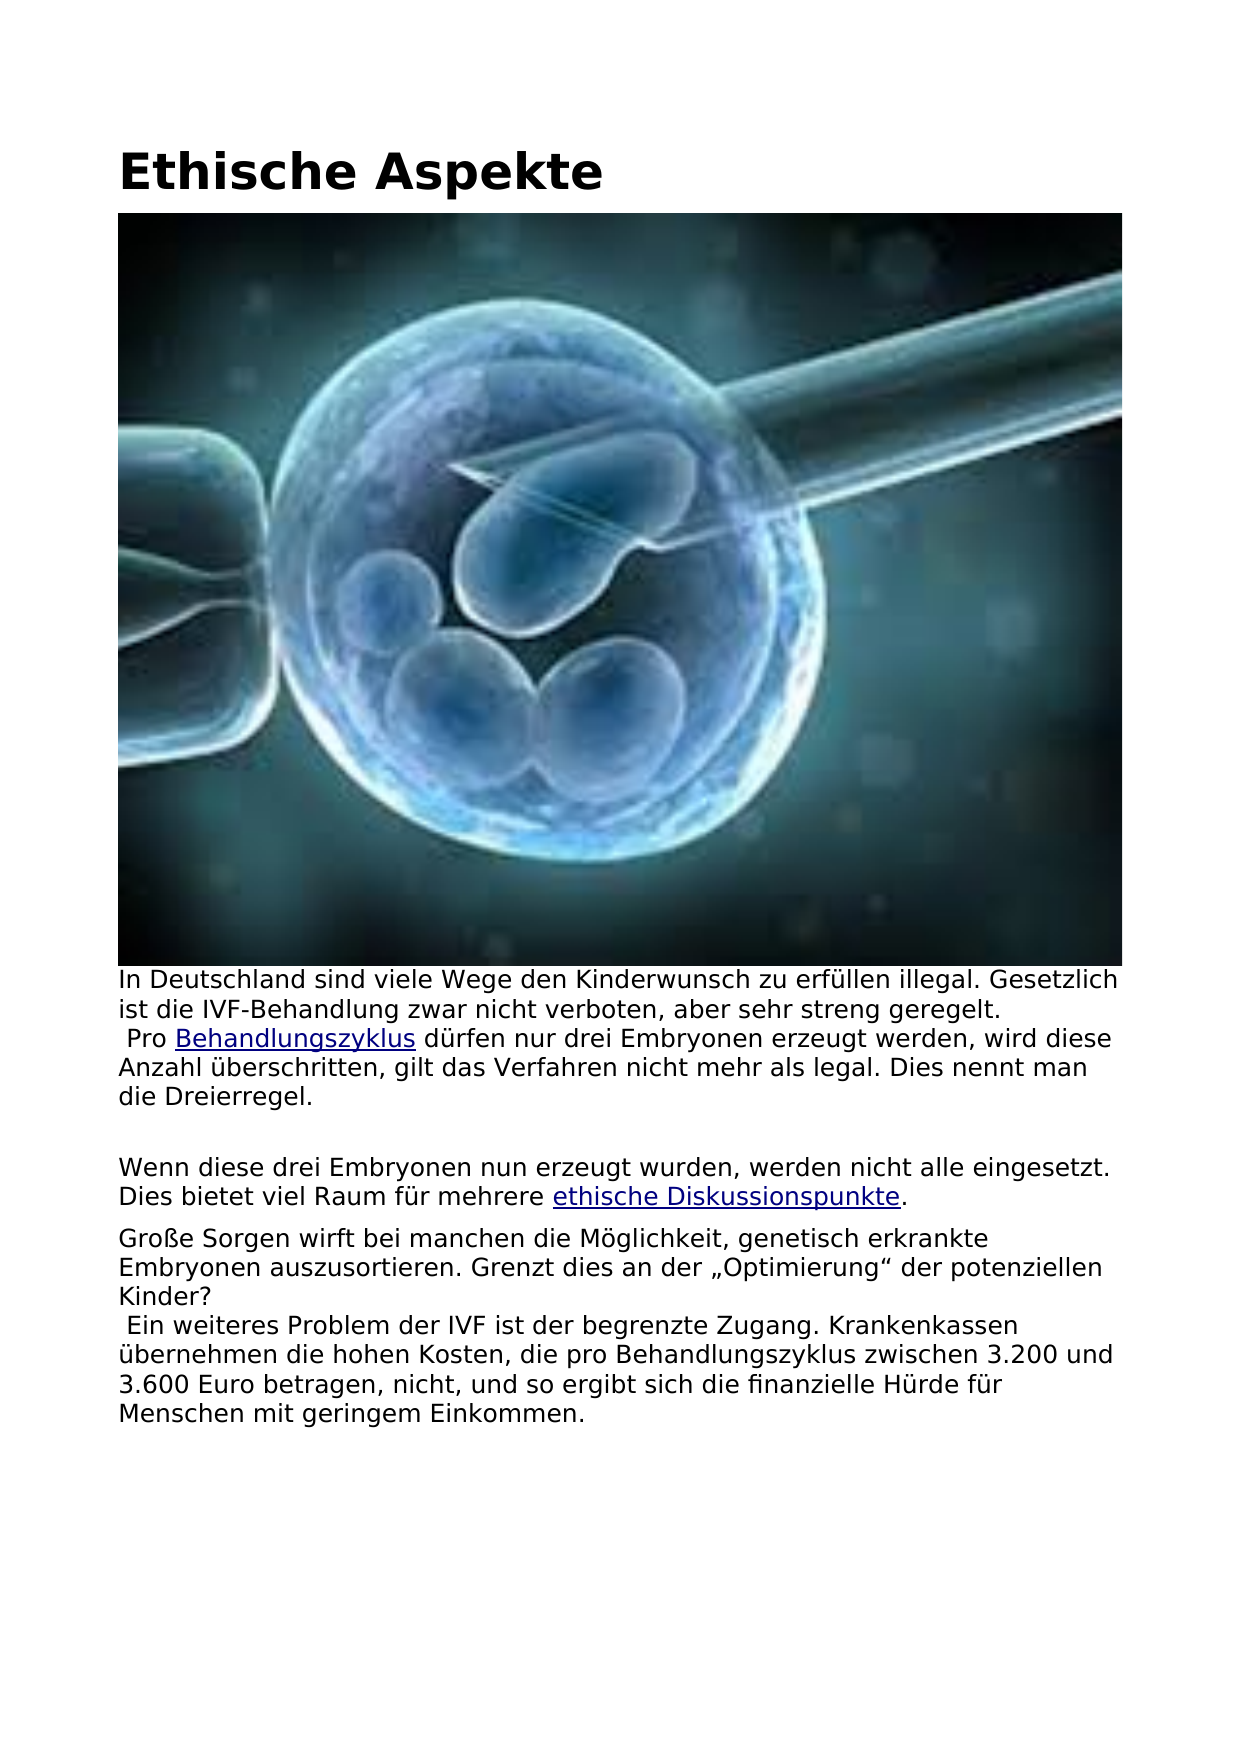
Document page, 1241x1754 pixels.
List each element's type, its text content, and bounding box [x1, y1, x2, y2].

text Große Sorgen wirft bei manchen die Möglichkeit, genetisch erkrankte Embryonen auszusortieren. Grenzt dies an der „Optimierung“ der potenziellen Kinder? Ein weiteres Problem der IVF ist der begrenzte Zugang. Krankenkassen übernehmen die hohen Kosten, die pro Behandlungszyklus zwischen 3.200 und 3.600 Euro betragen, nicht, und so ergibt sich die finanzielle Hürde für Menschen mit geringem Einkommen. [118, 1224, 1122, 1457]
picture [118, 213, 1123, 966]
subtitle Ethische Aspekte [118, 143, 1122, 201]
text In Deutschland sind viele Wege den Kinderwunsch zu erfüllen illegal. Gesetzlich ist die IVF-Behandlung zwar nicht verboten, aber sehr streng geregelt. Pro Behandlungszyklus dürfen nur drei Embryonen erzeugt werden, wird diese Anzahl überschritten, gilt das Verfahren nicht mehr als legal. Dies nennt man die Dreierregel. [118, 966, 1122, 1141]
text Wenn diese drei Embryonen nun erzeugt wurden, werden nicht alle eingesetzt. Dies bietet viel Raum für mehrere ethische Diskussionspunkte. [118, 1153, 1122, 1212]
